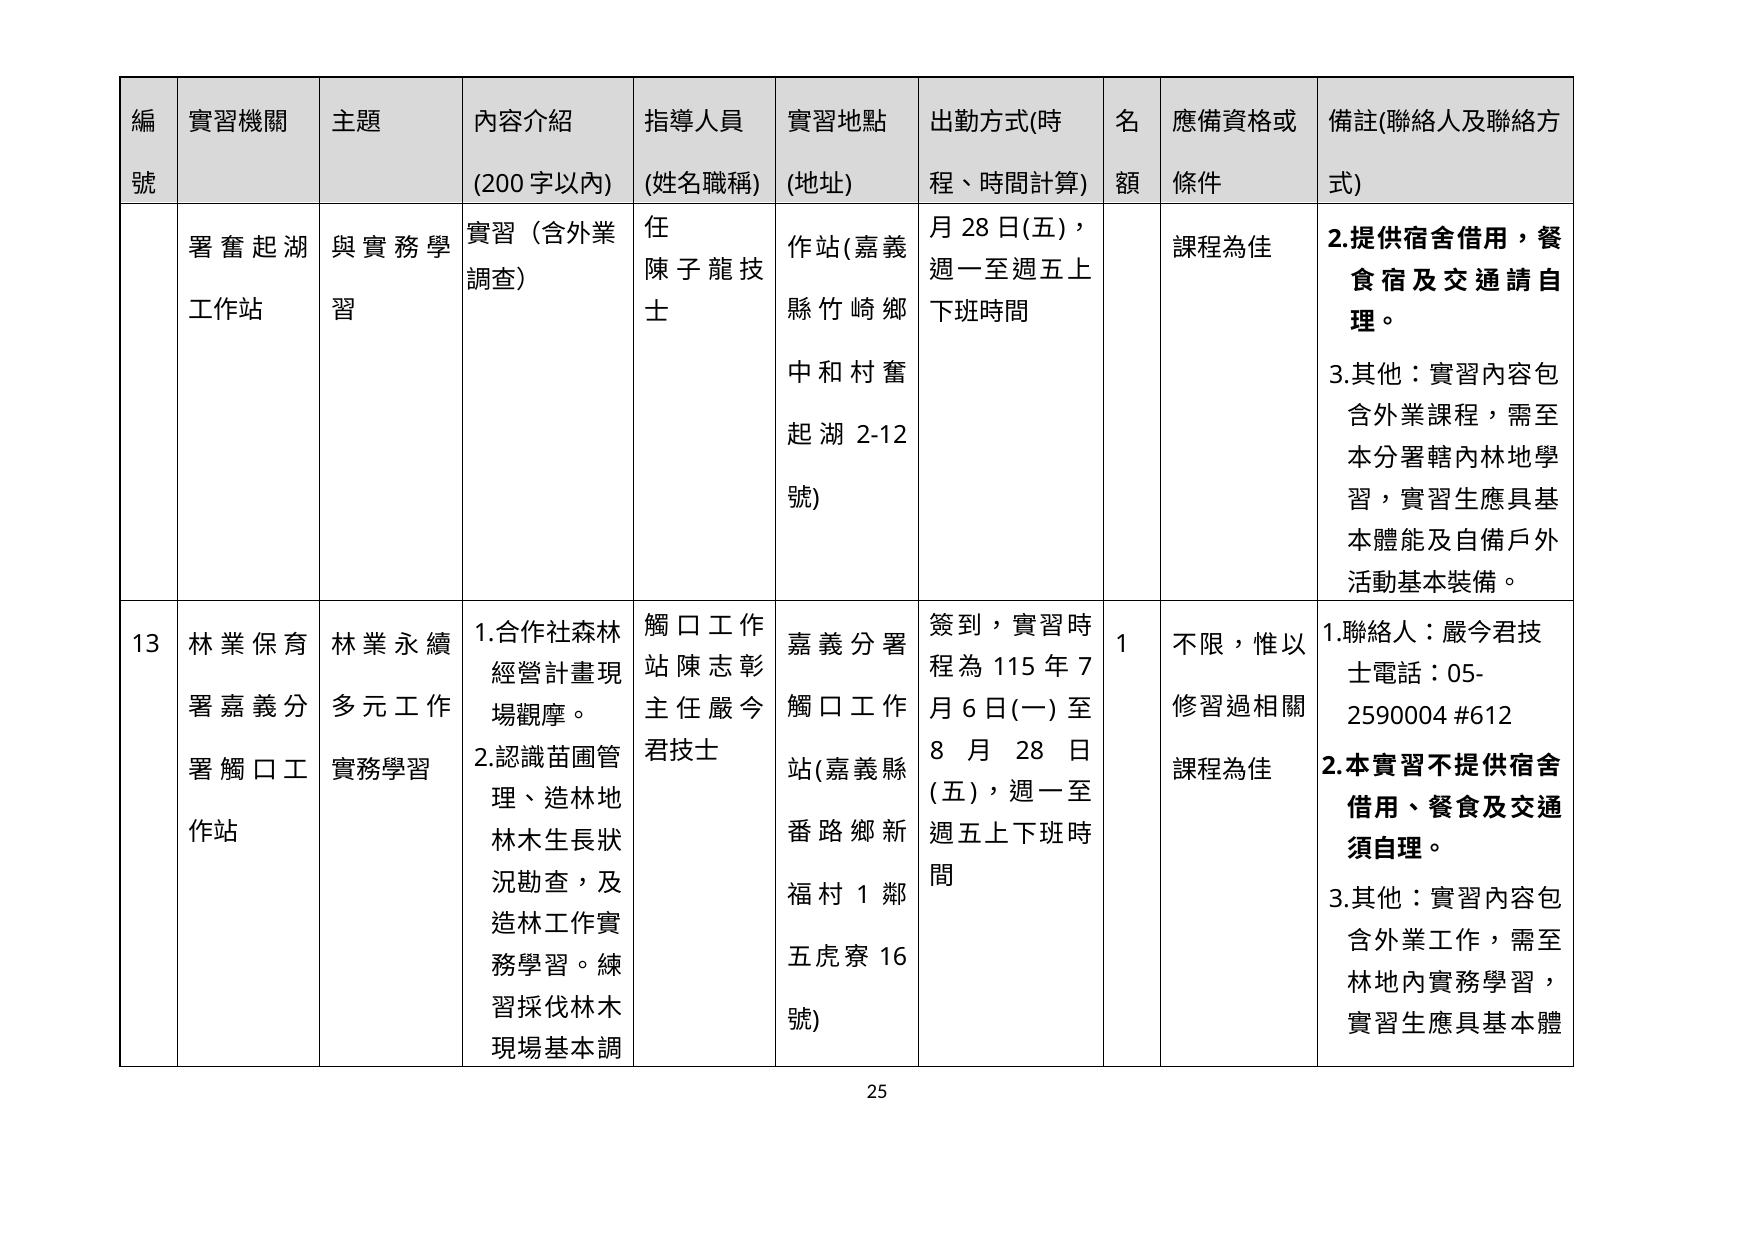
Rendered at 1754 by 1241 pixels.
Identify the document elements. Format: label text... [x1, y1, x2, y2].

table_cell 林業保育署嘉義分署觸口工作站 [178, 601, 319, 1066]
table_cell 實習（含外業 調查） [463, 204, 633, 600]
table_cell 與實務學習 [320, 204, 462, 600]
table_cell 月28日(五)，週一至週五上下班時間 [919, 204, 1103, 600]
table_cell 課程為佳 [1161, 204, 1317, 600]
table_cell 2.提供宿舍借用，餐食宿及交通請自理。 3.其他：實習內容包含外業課程，需至本分署轄內林地學習，實習生應具基本體能及自備戶外活動基本裝備。 [1318, 204, 1573, 600]
table_cell 不限，惟以修習過相關課程為佳 [1161, 601, 1317, 1066]
table_cell 林業永續多元工作實務學習 [320, 601, 462, 1066]
table_cell 任 陳子龍技士 [634, 204, 775, 600]
table_cell 1.合作社森林經營計畫現場觀摩。 2.認識苗圃管理、造林地林木生長狀況勘查，及造林工作實務學習。練習採伐林木現場基本調 [463, 601, 633, 1066]
table_header 主題 [320, 78, 462, 202]
table_cell 觸口工作站陳志彰主任嚴今君技士 [634, 601, 775, 1066]
table_cell 1 [1104, 601, 1160, 1066]
table_cell 作站(嘉義縣竹崎鄉中和村奮起湖2-12 號) [776, 204, 918, 600]
table_cell 簽到，實習時程為115年7月6日(一) 至8月28日(五)，週一至週五上下班時間 [919, 601, 1103, 1066]
table_header 內容介紹(200字以內) [463, 78, 633, 202]
table_header 實習地點 (地址) [776, 78, 918, 202]
table_header 應備資格或條件 [1161, 78, 1317, 202]
table_header 備註(聯絡人及聯絡方式) [1318, 78, 1573, 202]
table_cell [121, 204, 177, 600]
table_header 編號 [121, 78, 177, 202]
table_header 指導人員(姓名職稱) [634, 78, 775, 202]
table_cell 1.聯絡人：嚴今君技士電話：05-2590004 #612 2.本實習不提供宿舍借用、餐食及交通須自理。 3.其他：實習內容包含外業工作，需至林地內實務學習，實習生應具基本體 [1318, 601, 1573, 1066]
table_header 名額 [1104, 78, 1160, 202]
table_cell 13 [121, 601, 177, 1066]
table_header 出勤方式(時程、時間計算) [919, 78, 1103, 202]
table_cell [1104, 204, 1160, 600]
table_cell 嘉義分署觸口工作站(嘉義縣番路鄉新福村1鄰五虎寮16 號) [776, 601, 918, 1066]
table_header 實習機關 [178, 78, 319, 202]
table_cell 署奮起湖工作站 [178, 204, 319, 600]
